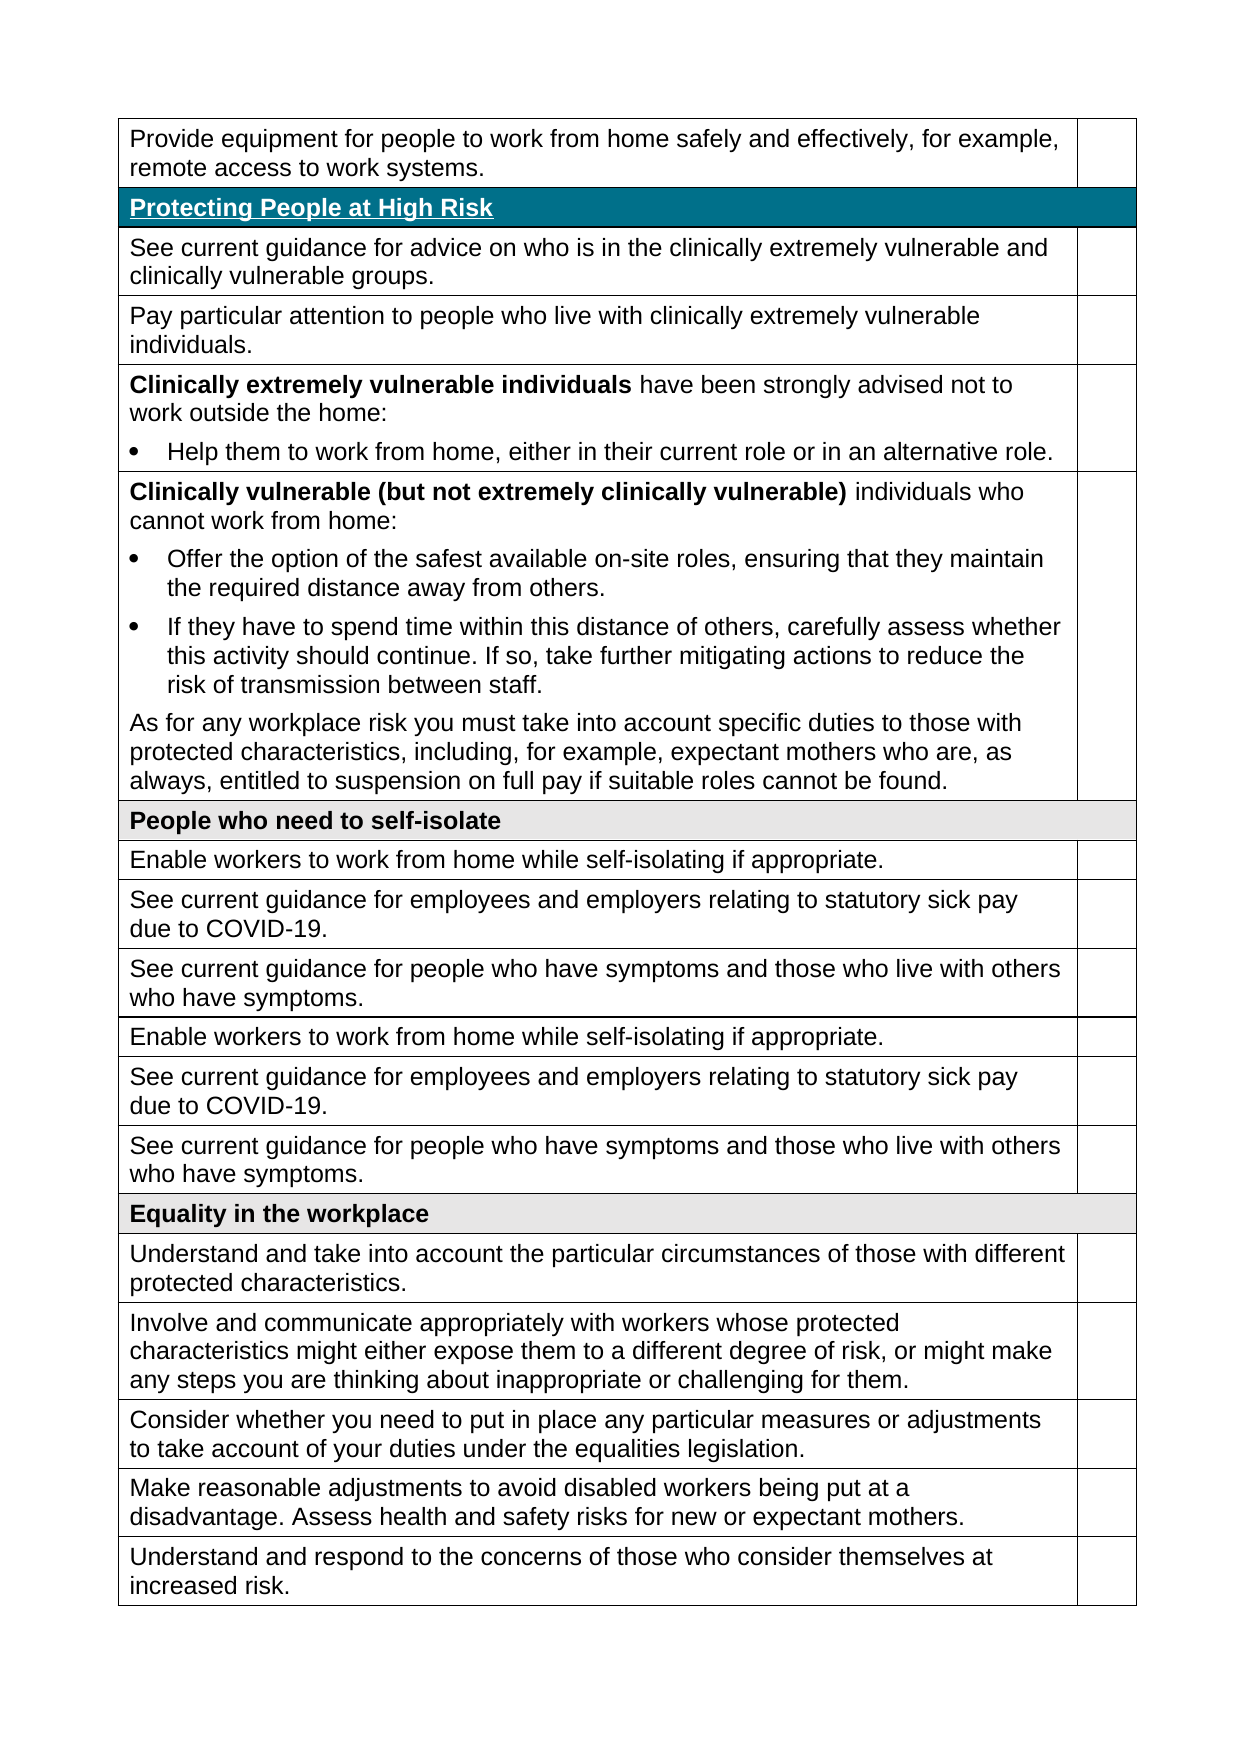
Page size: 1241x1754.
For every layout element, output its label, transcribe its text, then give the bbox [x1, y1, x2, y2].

table_cell Protecting People at High Risk [119, 188, 1136, 226]
table_cell See current guidance for employees and employers relating to statutory sick pay due to COVID-19. [119, 1057, 1077, 1125]
table_cell [1078, 1126, 1136, 1193]
table_cell [1078, 841, 1136, 879]
table_cell [1078, 1303, 1136, 1399]
table_cell See current guidance for employees and employers relating to statutory sick pay due to COVID-19. [119, 880, 1077, 948]
table_cell Understand and take into account the particular circumstances of those with different protected characteristics. [119, 1234, 1077, 1302]
table_cell Make reasonable adjustments to avoid disabled workers being put at a disadvantage. Assess health and safety risks for new or expectant mothers. [119, 1469, 1077, 1536]
table_cell See current guidance for people who have symptoms and those who live with others who have symptoms. [119, 949, 1077, 1016]
table_cell [1078, 1234, 1136, 1302]
table_cell [1078, 949, 1136, 1016]
table_cell [1078, 296, 1136, 363]
table_cell [1078, 1400, 1136, 1467]
table_cell Enable workers to work from home while self-isolating if appropriate. [119, 1018, 1077, 1056]
table_cell Clinically vulnerable (but not extremely clinically vulnerable) individuals who cannot work from home: Offer the option of the safest available on-site roles, ensuring that they maintain the required distance away from others. If they have to spend time within this distance of others, carefully assess whether this activity should continue. If so, take further mitigating actions to reduce the risk of transmission between staff. As for any workplace risk you must take into account specific duties to those with protected characteristics, including, for example, expectant mothers who are, as always, entitled to suspension on full pay if suitable roles cannot be found. [119, 472, 1077, 800]
table_cell Involve and communicate appropriately with workers whose protected characteristics might either expose them to a different degree of risk, or might make any steps you are thinking about inappropriate or challenging for them. [119, 1303, 1077, 1399]
table_cell Provide equipment for people to work from home safely and effectively, for example, remote access to work systems. [119, 119, 1077, 187]
table_cell [1078, 1537, 1136, 1604]
table_cell [1078, 228, 1136, 295]
table_cell People who need to self-isolate [119, 801, 1136, 839]
table_cell [1078, 1469, 1136, 1536]
table_cell [1078, 1057, 1136, 1125]
table_cell [1078, 880, 1136, 948]
table_cell [1078, 472, 1136, 800]
table_cell Clinically extremely vulnerable individuals have been strongly advised not to work outside the home: Help them to work from home, either in their current role or in an alternative role. [119, 365, 1077, 471]
table_cell See current guidance for people who have symptoms and those who live with others who have symptoms. [119, 1126, 1077, 1193]
table_cell [1078, 365, 1136, 471]
table_cell Pay particular attention to people who live with clinically extremely vulnerable individuals. [119, 296, 1077, 363]
table_cell Consider whether you need to put in place any particular measures or adjustments to take account of your duties under the equalities legislation. [119, 1400, 1077, 1467]
table_cell [1078, 119, 1136, 187]
table_cell [1078, 1018, 1136, 1056]
table_cell Understand and respond to the concerns of those who consider themselves at increased risk. [119, 1537, 1077, 1604]
table_cell See current guidance for advice on who is in the clinically extremely vulnerable and clinically vulnerable groups. [119, 228, 1077, 295]
table_cell Enable workers to work from home while self-isolating if appropriate. [119, 841, 1077, 879]
table_cell Equality in the workplace [119, 1194, 1136, 1233]
